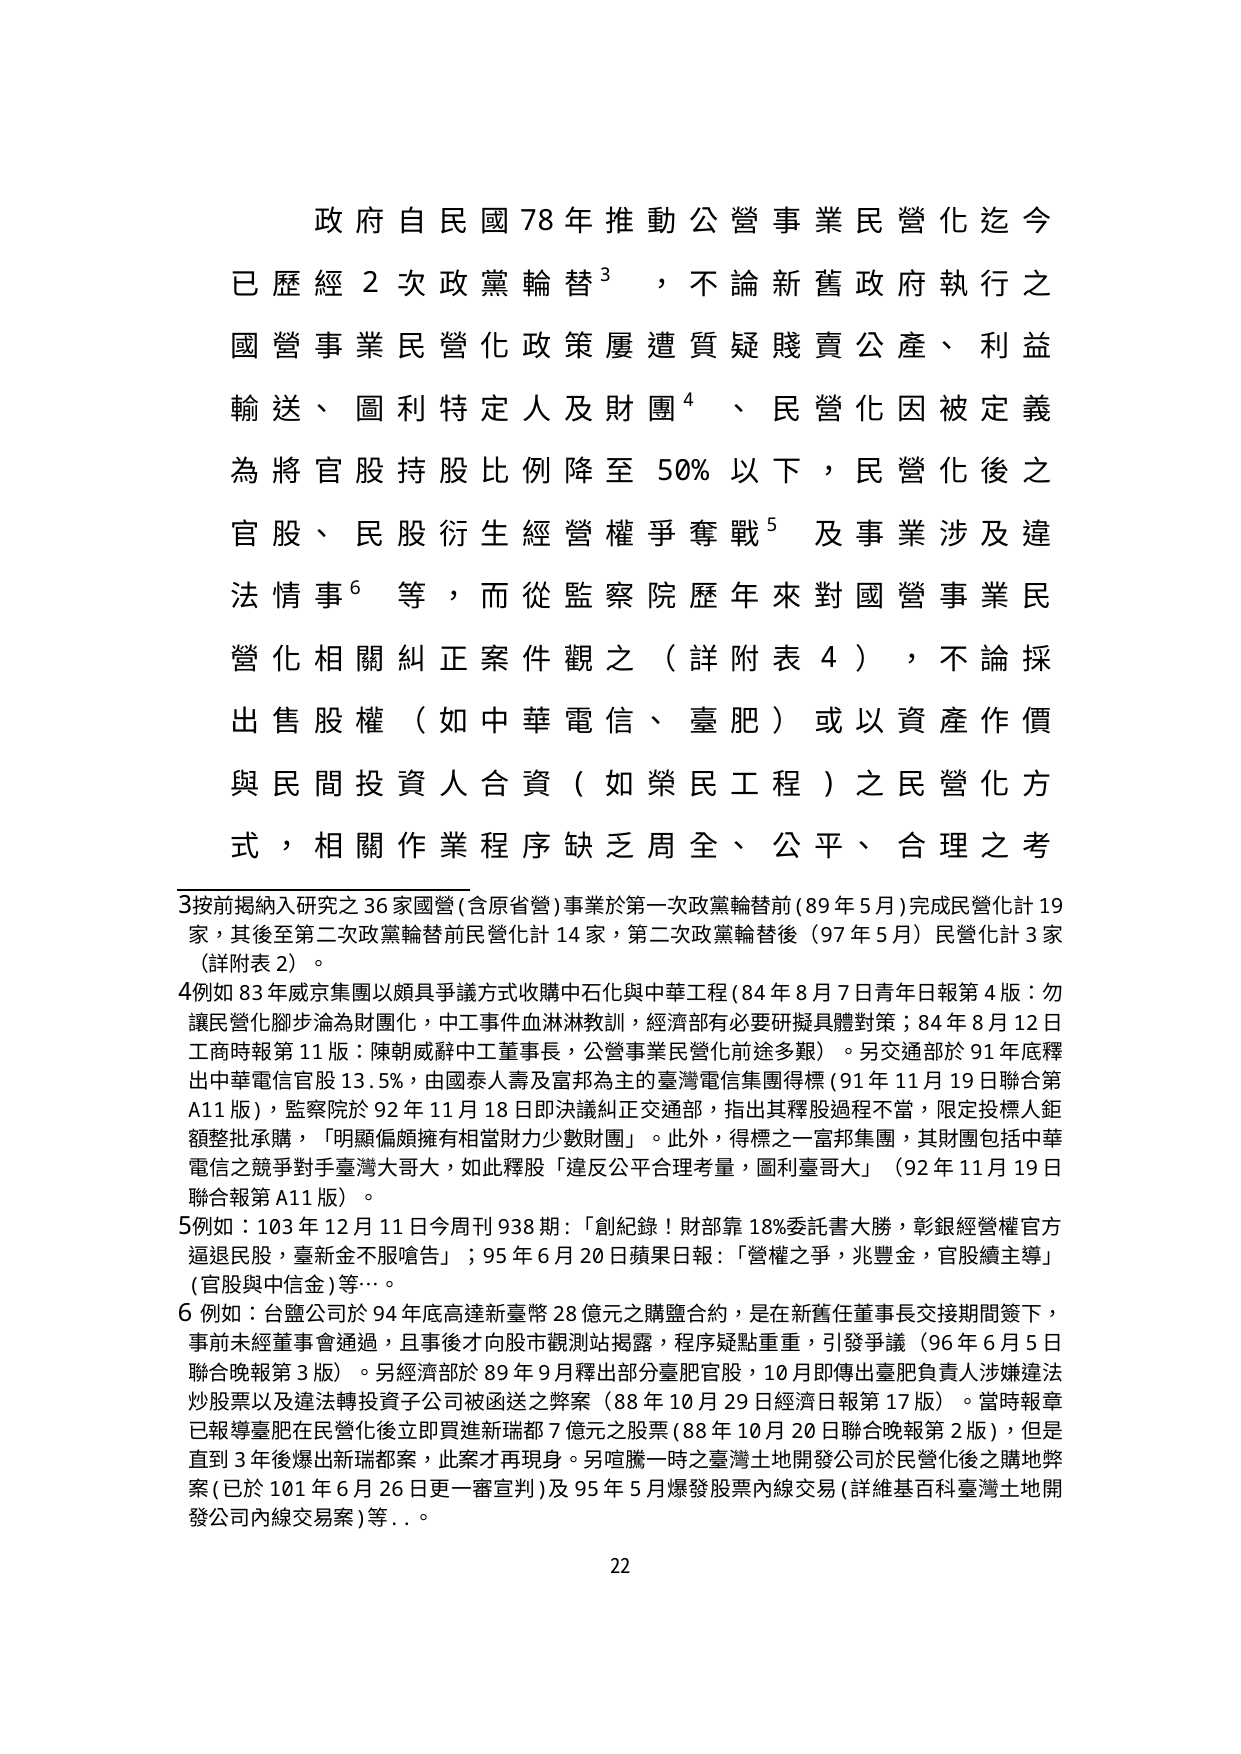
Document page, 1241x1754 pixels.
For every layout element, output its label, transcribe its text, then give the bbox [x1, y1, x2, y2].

text 例如：台鹽公司於94年底高達新臺幣28億元之購鹽合約，是在新舊任董事長交接期間簽下，事前未經董事會通過，且事後才向股市觀測站揭露，程序疑點重重，引發爭議（96年6月5日聯合晚報第3版）。另經濟部於89年9月釋出部分臺肥官股，10月即傳出臺肥負責人涉嫌違法炒股票以及違法轉投資子公司被函送之弊案（88年10月29日經濟日報第17版）。當時報章已報導臺肥在民營化後立即買進新瑞都7億元之股票(88年10月20日聯合晚報第2版)，但是直到3年後爆出新瑞都案，此案才再現身。另喧騰一時之臺灣土地開發公司於民營化後之購地弊案(已於101年6月26日更一審宣判)及95年5月爆發股票內線交易(詳維基百科臺灣土地開發公司內線交易案)等..。 [177, 1298, 1063, 1532]
text 按前揭納入研究之36家國營(含原省營)事業於第一次政黨輪替前(89年5月)完成民營化計19家，其後至第二次政黨輪替前民營化計14家，第二次政黨輪替後（97年5月）民營化計3家（詳附表2）。 [177, 890, 1063, 977]
text 例如83年威京集團以頗具爭議方式收購中石化與中華工程(84年8月7日青年日報第4版：勿讓民營化腳步淪為財團化，中工事件血淋淋教訓，經濟部有必要研擬具體對策；84年8月12日工商時報第11版：陳朝威辭中工董事長，公營事業民營化前途多艱）。另交通部於91年底釋出中華電信官股13.5%，由國泰人壽及富邦為主的臺灣電信集團得標(91年11月19日聯合第A11版)，監察院於92年11月18日即決議糾正交通部，指出其釋股過程不當，限定投標人鉅額整批承購，「明顯偏頗擁有相當財力少數財團」。此外，得標之一富邦集團，其財團包括中華電信之競爭對手臺灣大哥大，如此釋股「違反公平合理考量，圖利臺哥大」（92年11月19日聯合報第A11版）。 [177, 977, 1063, 1211]
text 政府自民國78年推動公營事業民營化迄今已歷經2次政黨輪替，不論新舊政府執行之國營事業民營化政策屢遭質疑賤賣公產、利益輸送、圖利特定人及財團、民營化因被定義為將官股持股比例降至50%以下，民營化後之官股、民股衍生經營權爭奪戰及事業涉及違法情事等，而從監察院歷年來對國營事業民營化相關糾正案件觀之（詳附表4），不論採出售股權（如中華電信、臺肥）或以資產作價與民間投資人合資(如榮民工程)之民營化方式，相關作業程序缺乏周全、公平、合理之考 [213, 177, 1058, 865]
text 例如：103年12月11日今周刊938期:「創紀錄！財部靠18%委託書大勝，彰銀經營權官方逼退民股，臺新金不服嗆告」；95年6月20日蘋果日報:「營權之爭，兆豐金，官股續主導」(官股與中信金)等…。 [177, 1211, 1063, 1298]
